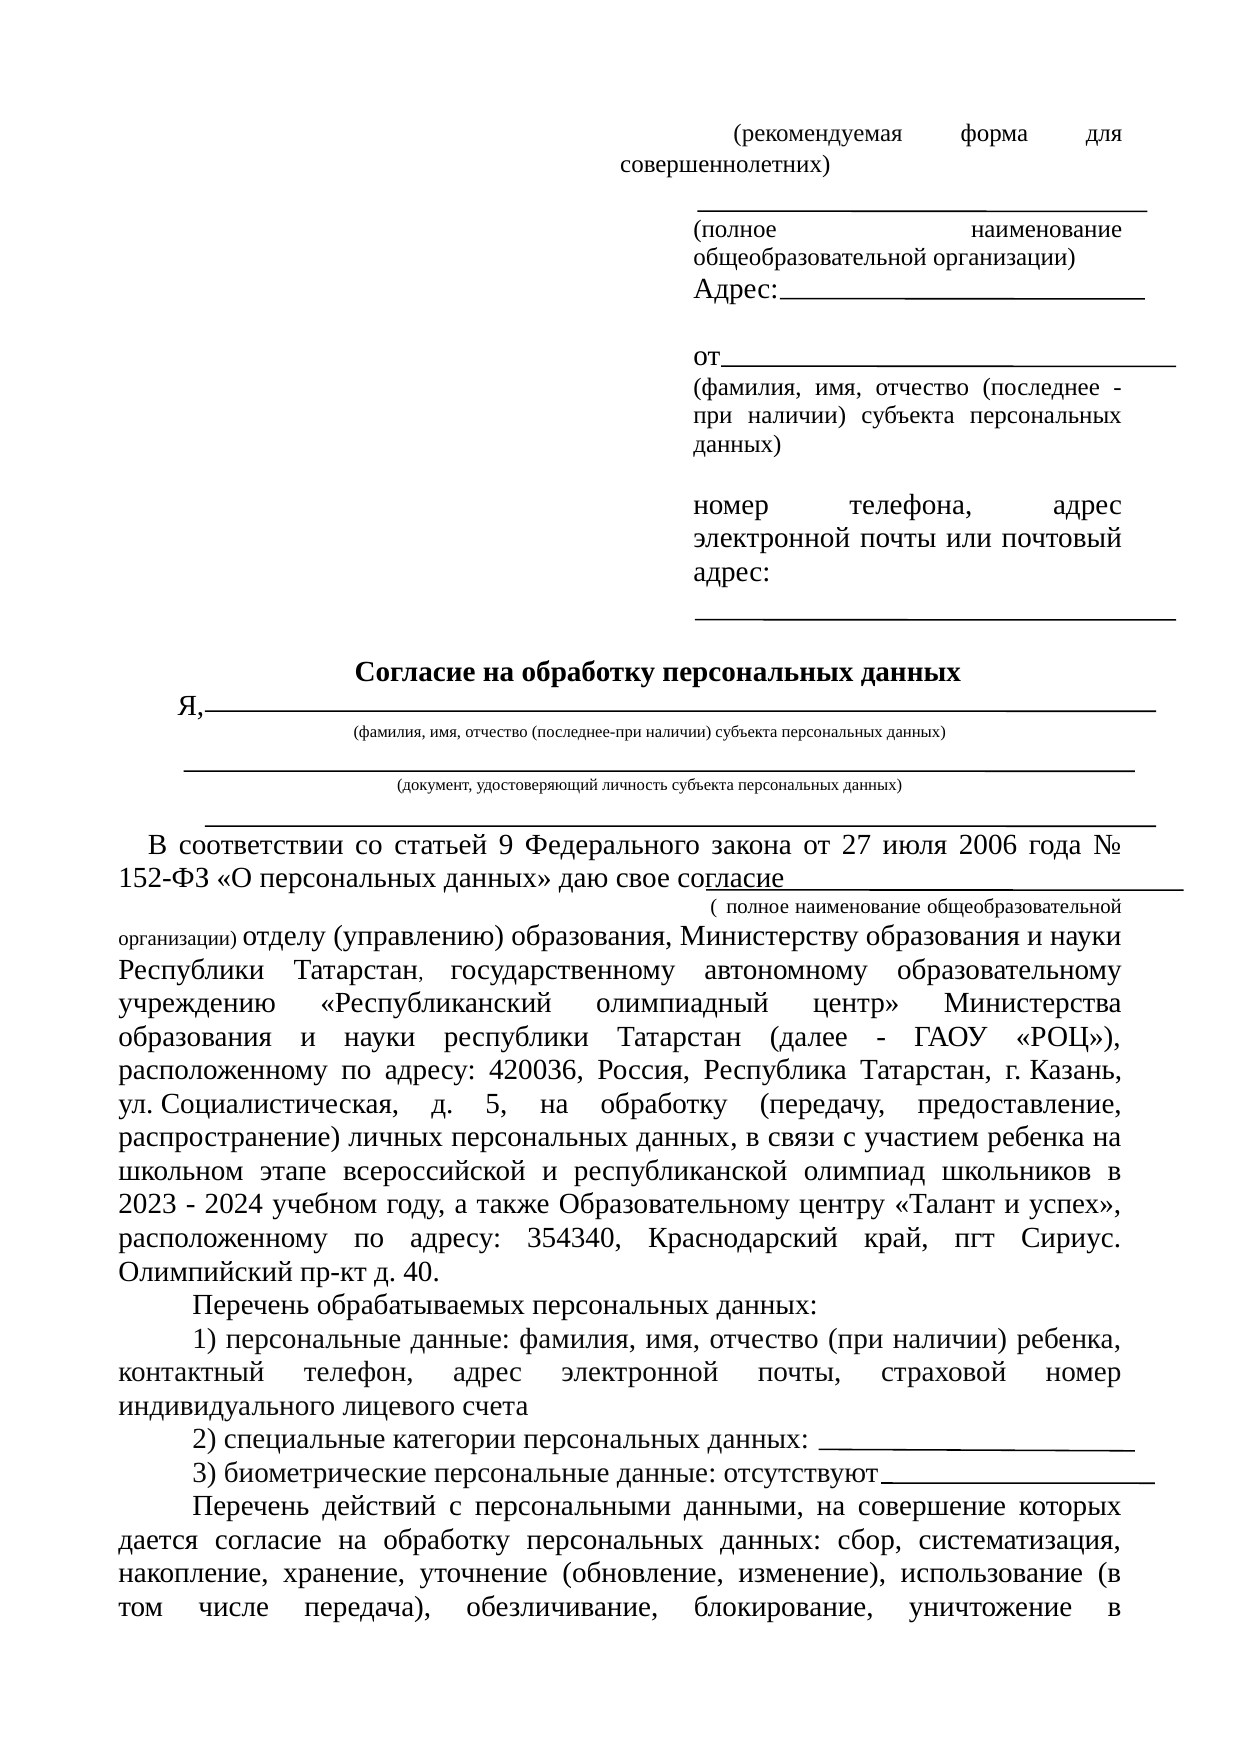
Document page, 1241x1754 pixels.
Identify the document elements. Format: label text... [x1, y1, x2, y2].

text Я, [118, 688, 1122, 722]
text номер телефона, адрес электронной почты или почтовый адрес: [693, 487, 1122, 587]
text Перечень обрабатываемых персональных данных: [118, 1287, 1122, 1321]
text Перечень действий с персональными данными, на совершение которых дается согласие на обработку персональных данных: сбор, систематизация, накопление, хранение, уточнение (обновление, изменение), использование (в том числе передача), обезличивание, блокирование, уничтожение в [118, 1488, 1122, 1623]
text (полное наименование общеобразовательной организации) отделу (управлению) образования, Министерству образования и науки Республики Татарстан, государственному автономному образовательному учреждению «Республиканский олимпиадный центр» Министерства образования и науки республики Татарстан (далее - ГАОУ «РОЦ»), расположенному по адресу: 420036, Россия, Республика Татарстан, г. Казань, ул. Социалистическая, д. 5, на обработку (передачу, предоставление, распространение) личных персональных данных, в связи с участием ребенка на школьном этапе всероссийской и республиканской олимпиад школьников в 2023 - 2024 учебном году, а также Образовательному центру «Талант и успех», расположенному по адресу: 354340, Краснодарский край, пгт Сириус. Олимпийский пр-кт д. 40. [118, 894, 1122, 1287]
text (фамилия, имя, отчество (последнее-при наличии) субъекта персональных данных) [118, 722, 1122, 741]
text Адрес: [693, 271, 1122, 305]
text Согласие на обработку персональных данных [118, 654, 1122, 688]
text 3) биометрические персональные данные: отсутствуют [118, 1455, 1122, 1488]
text (рекомендуемая форма для совершеннолетних) [618, 118, 1122, 178]
text 1) персональные данные: фамилия, имя, отчество (при наличии) ребенка, контактный телефон, адрес электронной почты, страховой номер индивидуального лицевого счета [118, 1321, 1122, 1421]
text (полное наименование общеобразовательной организации) [693, 214, 1122, 271]
text 2) специальные категории персональных данных: [118, 1421, 1122, 1455]
text (документ, удостоверяющий личность субъекта персональных данных) [118, 774, 1122, 793]
text В соответствии со статьей 9 Федерального закона от 27 июля 2006 года № 152-ФЗ «О персональных данных» даю свое согласие [118, 827, 1122, 894]
text (фамилия, имя, отчество (последнее - при наличии) субъекта персональных данных) [693, 372, 1122, 458]
text от [693, 338, 1122, 372]
